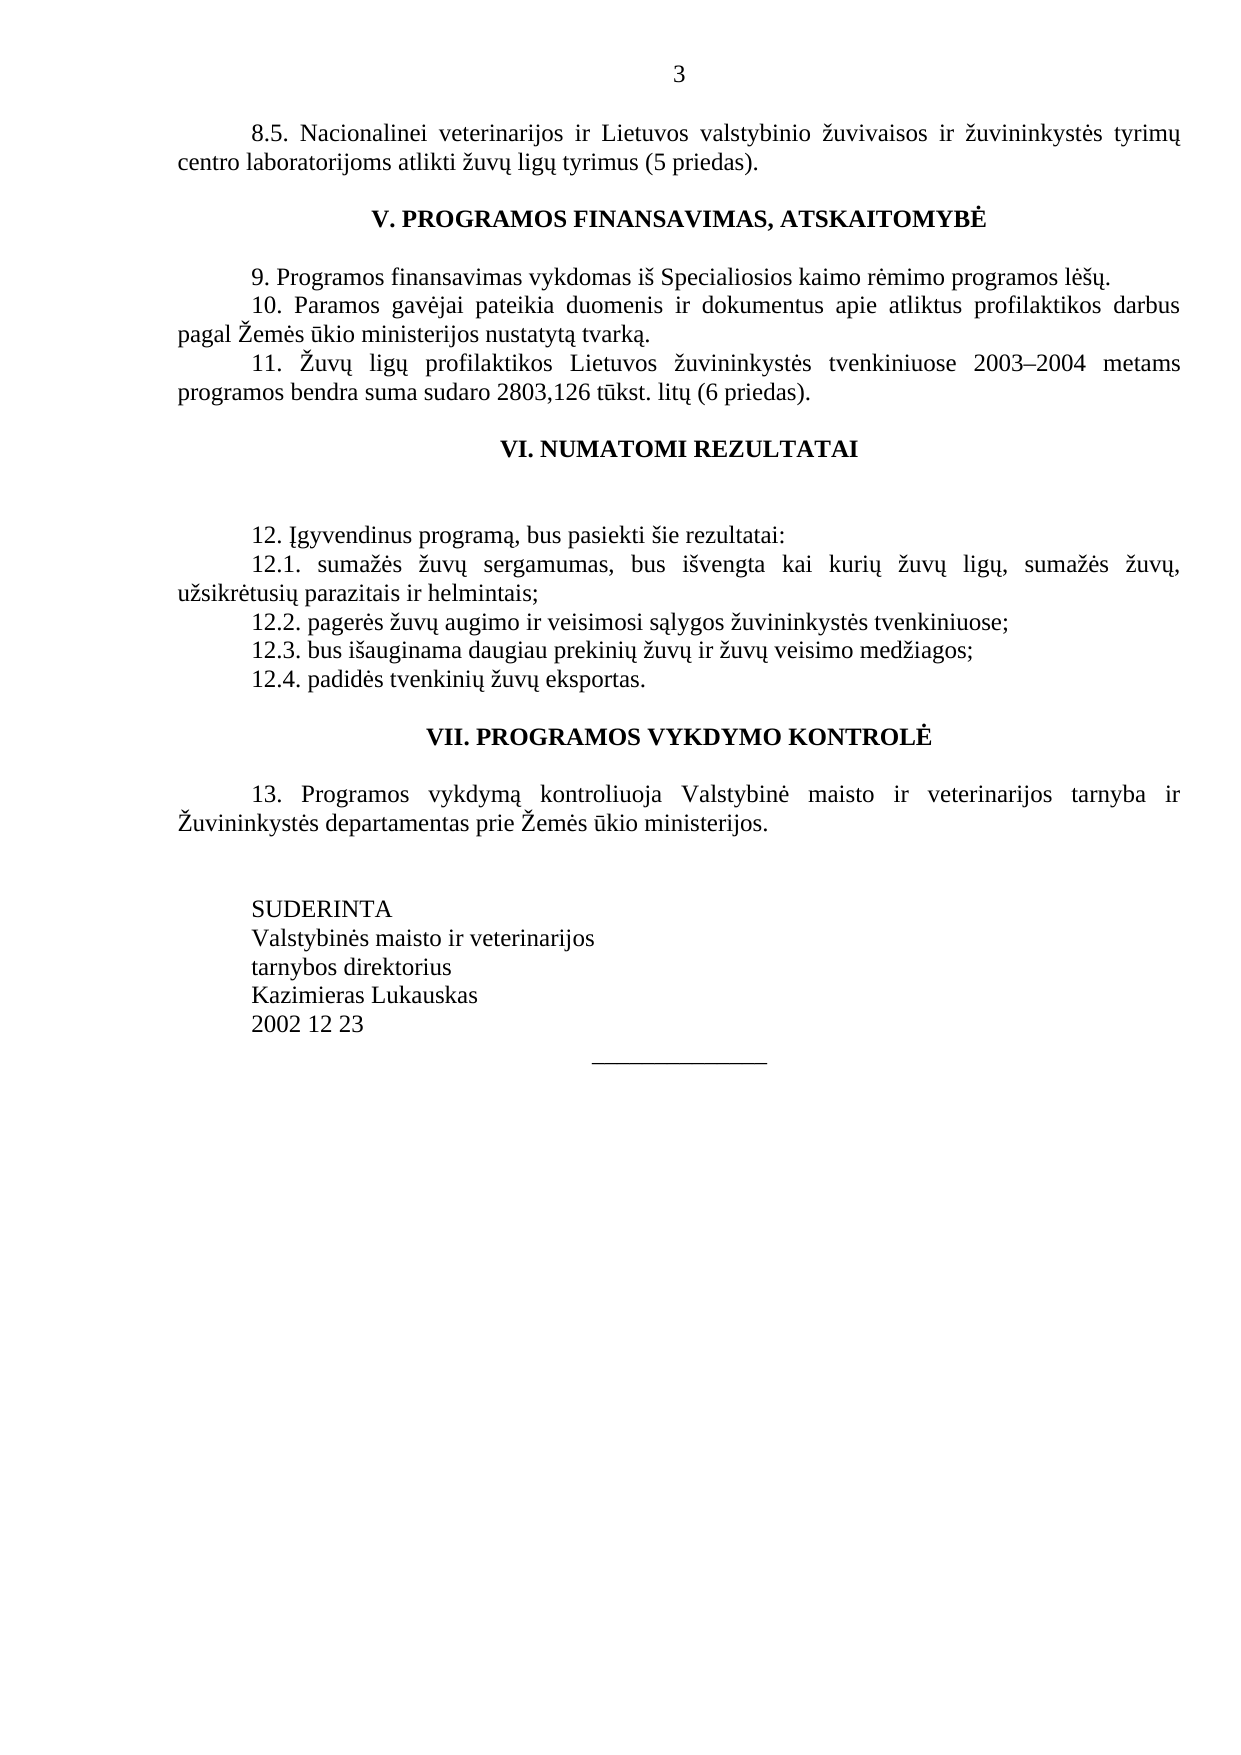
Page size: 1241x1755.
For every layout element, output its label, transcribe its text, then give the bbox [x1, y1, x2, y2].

text 11. Žuvų ligų profilaktikos Lietuvos žuvininkystės tvenkiniuose 2003–2004 metams programos bendra suma sudaro 2803,126 tūkst. litų (6 priedas). [177, 348, 1181, 406]
text ______________ [177, 1038, 1181, 1067]
text 8.5. Nacionalinei veterinarijos ir Lietuvos valstybinio žuvivaisos ir žuvininkystės tyrimų centro laboratorijoms atlikti žuvų ligų tyrimus (5 priedas). [177, 118, 1181, 176]
text 12.4. padidės tvenkinių žuvų eksportas. [177, 664, 1181, 693]
text tarnybos direktorius [177, 952, 1181, 981]
text Valstybinės maisto ir veterinarijos [177, 923, 1181, 952]
text 12.3. bus išauginama daugiau prekinių žuvų ir žuvų veisimo medžiagos; [177, 636, 1181, 664]
text 10. Paramos gavėjai pateikia duomenis ir dokumentus apie atliktus profilaktikos darbus pagal Žemės ūkio ministerijos nustatytą tvarką. [177, 291, 1181, 348]
text 12. Įgyvendinus programą, bus pasiekti šie rezultatai: [177, 521, 1181, 549]
text Kazimieras Lukauskas [177, 981, 1181, 1009]
text VI. Numatomi rezultatai [177, 434, 1181, 463]
text SUDERINTA [177, 894, 1181, 923]
text 12.2. pagerės žuvų augimo ir veisimosi sąlygos žuvininkystės tvenkiniuose; [177, 607, 1181, 636]
text 2002 12 23 [177, 1009, 1181, 1038]
text VII. Programos vykdymo kontrolė [177, 722, 1181, 751]
text 9. Programos finansavimas vykdomas iš Specialiosios kaimo rėmimo programos lėšų. [177, 262, 1181, 291]
text 12.1. sumažės žuvų sergamumas, bus išvengta kai kurių žuvų ligų, sumažės žuvų, užsikrėtusių parazitais ir helmintais; [177, 549, 1181, 607]
text 13. Programos vykdymą kontroliuoja Valstybinė maisto ir veterinarijos tarnyba ir Žuvininkystės departamentas prie Žemės ūkio ministerijos. [177, 779, 1181, 837]
text V. programos finansavimas, atskaitomybė [177, 204, 1181, 233]
